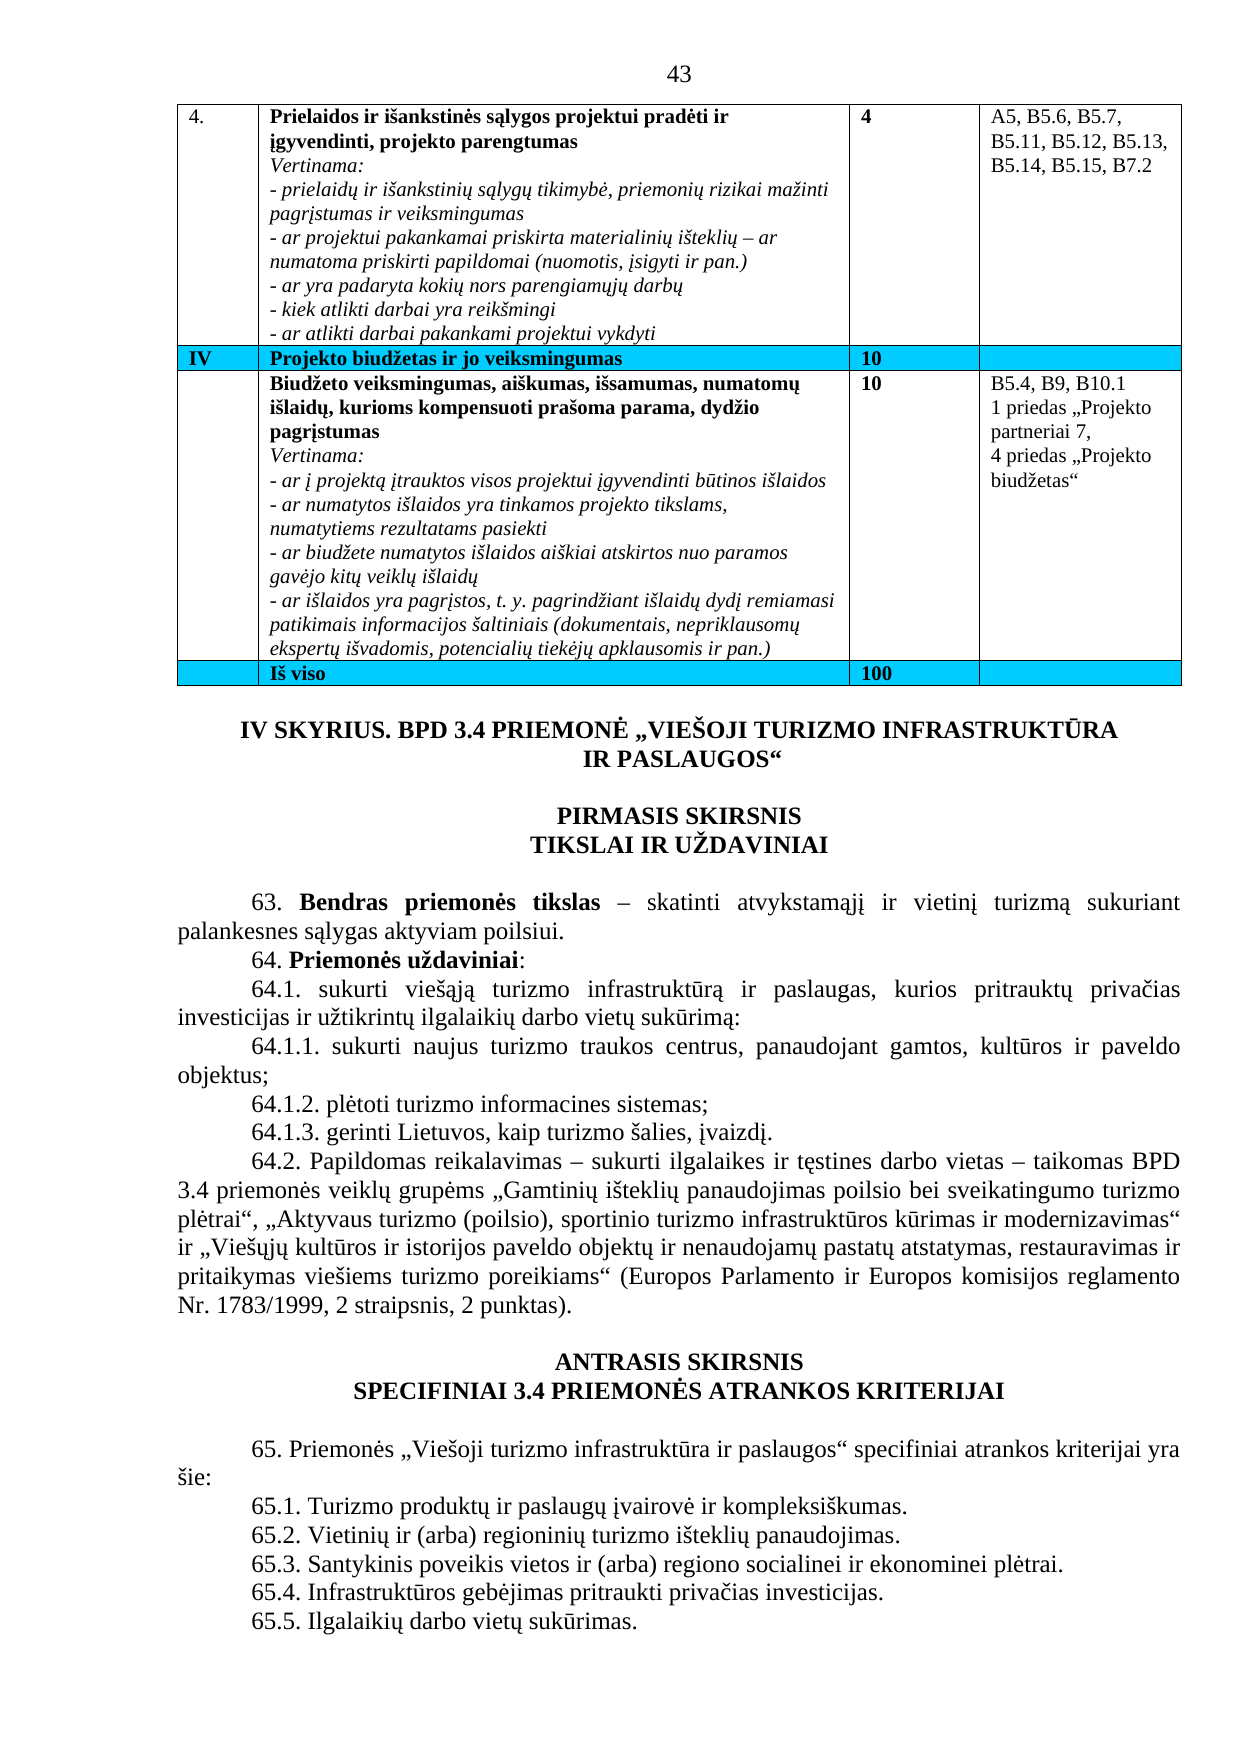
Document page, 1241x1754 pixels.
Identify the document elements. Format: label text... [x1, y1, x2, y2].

text 65. Priemonės „Viešoji turizmo infrastruktūra ir paslaugos“ specifiniai atrankos kriterijai yra šie: [177, 1434, 1181, 1491]
text Tikslai ir uždaviniai [177, 830, 1181, 859]
table_cell 10 [850, 346, 979, 370]
table_cell Biudžeto veiksmingumas, aiškumas, išsamumas, numatomų išlaidų, kurioms kompensuoti prašoma parama, dydžio pagrįstumas Vertinama: - ar į projektą įtrauktos visos projektui įgyvendinti būtinos išlaidos - ar numatytos išlaidos yra tinkamos projekto tikslams, numatytiems rezultatams pasiekti - ar biudžete numatytos išlaidos aiškiai atskirtos nuo paramos gavėjo kitų veiklų išlaidų - ar išlaidos yra pagrįstos, t. y. pagrindžiant išlaidų dydį remiamasi patikimais informacijos šaltiniais (dokumentais, nepriklausomų ekspertų išvadomis, potencialių tiekėjų apklausomis ir pan.) [259, 371, 849, 660]
text Antrasis skirsnis [177, 1347, 1181, 1376]
table_cell 10 [850, 371, 979, 660]
text 65.2. Vietinių ir (arba) regioninių turizmo išteklių panaudojimas. [177, 1520, 1181, 1549]
text 63. Bendras priemonės tikslas – skatinti atvykstamąjį ir vietinį turizmą sukuriant palankesnes sąlygas aktyviam poilsiui. [177, 887, 1181, 945]
text 65.5. Ilgalaikių darbo vietų sukūrimas. [177, 1606, 1181, 1635]
text IV SKYRIUS. BPD 3.4 PRIEMONĖ „VIEŠOJI TURIZMO INFRASTRUKTŪRA [177, 715, 1181, 744]
table_cell 4. [178, 105, 258, 345]
text 64.2. Papildomas reikalavimas – sukurti ilgalaikes ir tęstines darbo vietas – taikomas BPD 3.4 priemonės veiklų grupėms „Gamtinių išteklių panaudojimas poilsio bei sveikatingumo turizmo plėtrai“, „Aktyvaus turizmo (poilsio), sportinio turizmo infrastruktūros kūrimas ir modernizavimas“ ir „Viešųjų kultūros ir istorijos paveldo objektų ir nenaudojamų pastatų atstatymas, restauravimas ir pritaikymas viešiems turizmo poreikiams“ (Europos Parlamento ir Europos komisijos reglamento Nr. 1783/1999, 2 straipsnis, 2 punktas). [177, 1146, 1181, 1319]
table_cell [980, 346, 1181, 370]
text 64.1.1. sukurti naujus turizmo traukos centrus, panaudojant gamtos, kultūros ir paveldo objektus; [177, 1031, 1181, 1089]
text 64.1.2. plėtoti turizmo informacines sistemas; [177, 1089, 1181, 1117]
table_cell 4 [850, 105, 979, 345]
table_cell [178, 661, 258, 685]
table_cell [178, 371, 258, 660]
text 64. Priemonės uždaviniai: [177, 945, 1181, 974]
text IR PASLAUGOS“ [177, 744, 1181, 772]
table_cell Iš viso [259, 661, 849, 685]
table_cell Projekto biudžetas ir jo veiksmingumas [259, 346, 849, 370]
text 64.1.3. gerinti Lietuvos, kaip turizmo šalies, įvaizdį. [177, 1117, 1181, 1146]
table_cell 100 [850, 661, 979, 685]
table_cell Prielaidos ir išankstinės sąlygos projektui pradėti ir įgyvendinti, projekto parengtumas Vertinama: - prielaidų ir išankstinių sąlygų tikimybė, priemonių rizikai mažinti pagrįstumas ir veiksmingumas - ar projektui pakankamai priskirta materialinių išteklių – ar numatoma priskirti papildomai (nuomotis, įsigyti ir pan.) - ar yra padaryta kokių nors parengiamųjų darbų - kiek atlikti darbai yra reikšmingi - ar atlikti darbai pakankami projektui vykdyti [259, 105, 849, 345]
text 65.1. Turizmo produktų ir paslaugų įvairovė ir kompleksiškumas. [177, 1491, 1181, 1520]
text Specifiniai 3.4 priemonės atrankos kriterijai [177, 1376, 1181, 1405]
table_cell A5, B5.6, B5.7, B5.11, B5.12, B5.13, B5.14, B5.15, B7.2 [980, 105, 1181, 345]
text 65.4. Infrastruktūros gebėjimas pritraukti privačias investicijas. [177, 1577, 1181, 1606]
table_cell IV [178, 346, 258, 370]
table_cell [980, 661, 1181, 685]
table_cell B5.4, B9, B10.1 1 priedas „Projekto partneriai 7, 4 priedas „Projekto biudžetas“ [980, 371, 1181, 660]
text 65.3. Santykinis poveikis vietos ir (arba) regiono socialinei ir ekonominei plėtrai. [177, 1549, 1181, 1577]
text 64.1. sukurti viešąją turizmo infrastruktūrą ir paslaugas, kurios pritrauktų privačias investicijas ir užtikrintų ilgalaikių darbo vietų sukūrimą: [177, 974, 1181, 1031]
text pirmasis skirsnis [177, 801, 1181, 830]
